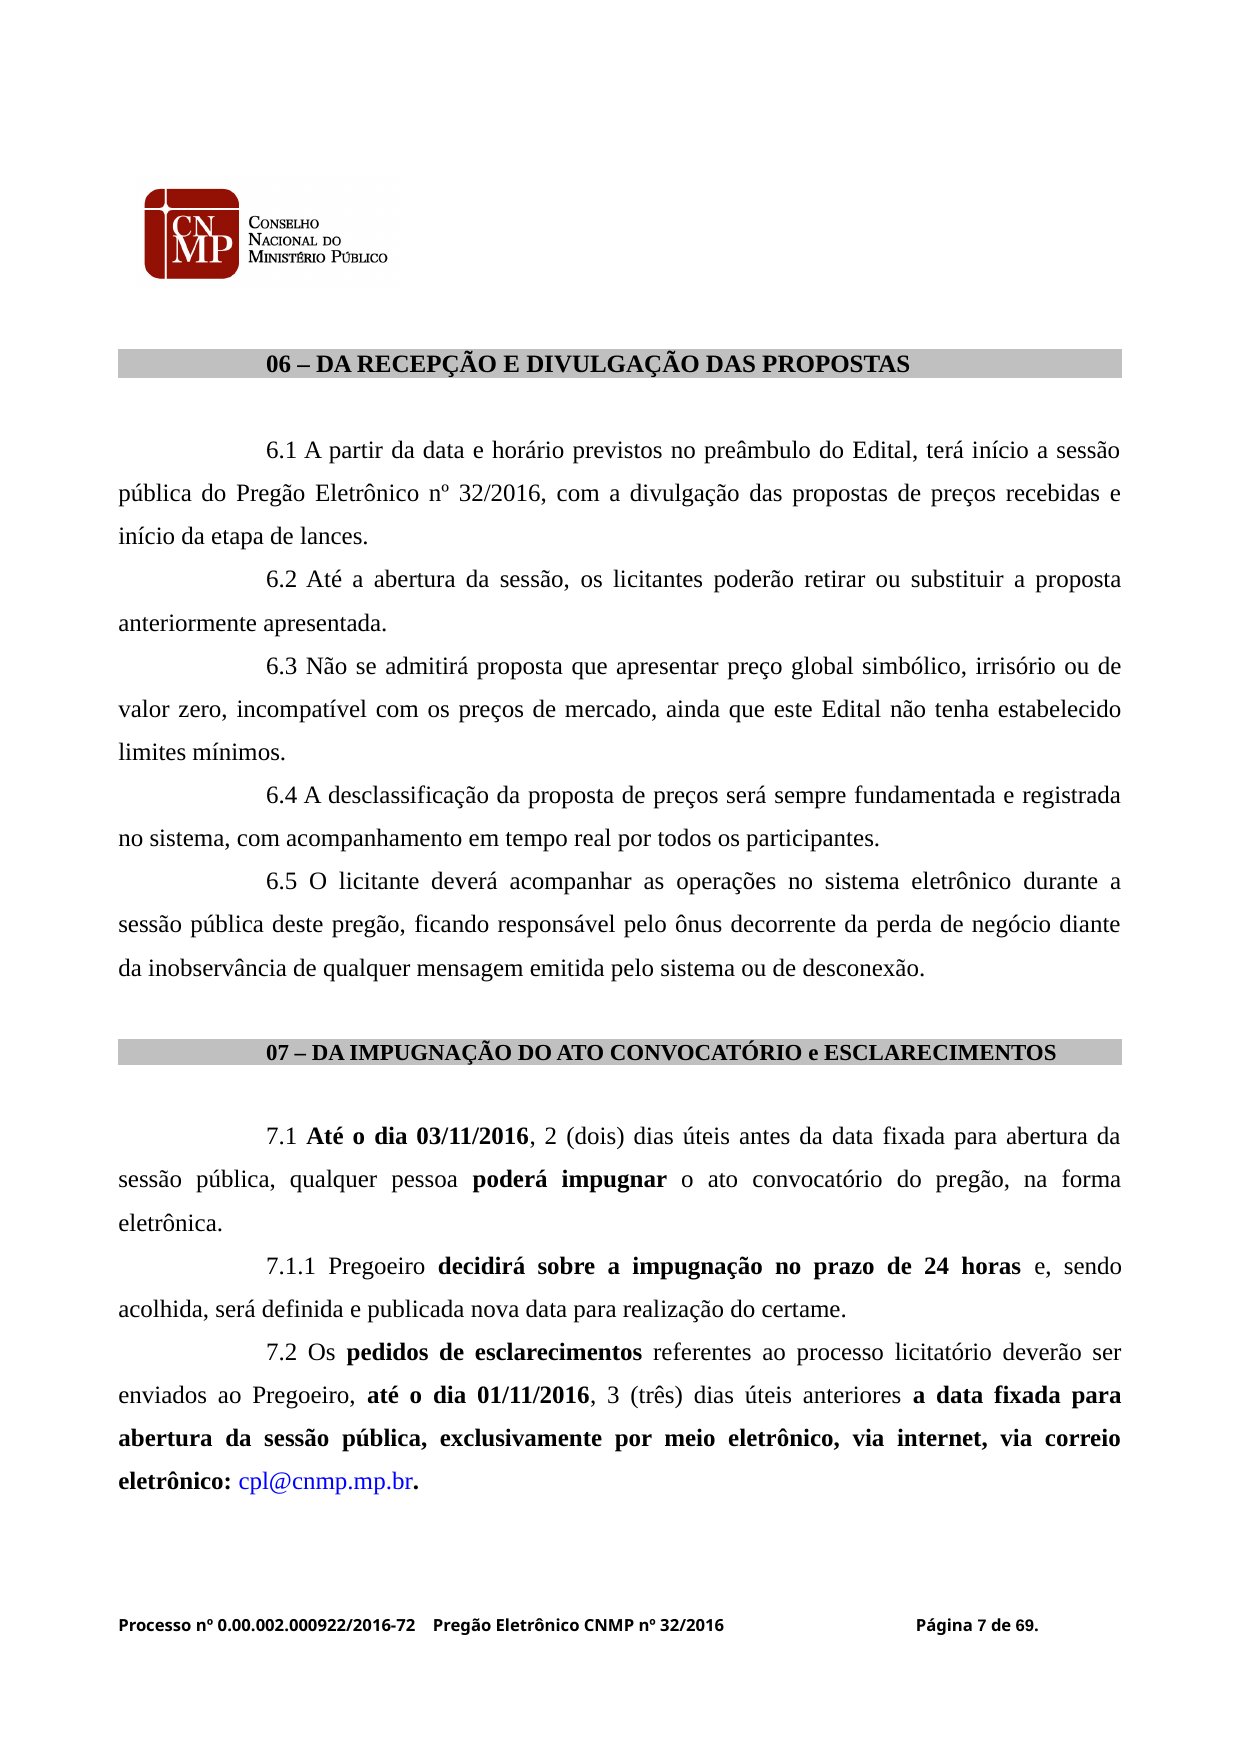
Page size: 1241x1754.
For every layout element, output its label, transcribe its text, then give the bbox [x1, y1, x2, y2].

text 7.2 Os pedidos de esclarecimentos referentes ao processo licitatório deverão ser enviados ao Pregoeiro, até o dia 01/11/2016, 3 (três) dias úteis anteriores a data fixada para abertura da sessão pública, exclusivamente por meio eletrônico, via internet, via correio eletrônico: cpl@cnmp.mp.br. [118, 1337, 1122, 1495]
text 6.3 Não se admitirá proposta que apresentar preço global simbólico, irrisório ou de valor zero, incompatível com os preços de mercado, ainda que este Edital não tenha estabelecido limites mínimos. [118, 651, 1122, 766]
text 7.1.1 Pregoeiro decidirá sobre a impugnação no prazo de 24 horas e, sendo acolhida, será definida e publicada nova data para realização do certame. [118, 1251, 1122, 1323]
text 6.1 A partir da data e horário previstos no preâmbulo do Edital, terá início a sessão pública do Pregão Eletrônico nº 32/2016, com a divulgação das propostas de preços recebidas e início da etapa de lances. [118, 435, 1122, 550]
text 7.1 Até o dia 03/11/2016, 2 (dois) dias úteis antes da data fixada para abertura da sessão pública, qualquer pessoa poderá impugnar o ato convocatório do pregão, na forma eletrônica. [118, 1121, 1122, 1236]
picture [128, 175, 398, 293]
text 6.5 O licitante deverá acompanhar as operações no sistema eletrônico durante a sessão pública deste pregão, ficando responsável pelo ônus decorrente da perda de negócio diante da inobservância de qualquer mensagem emitida pelo sistema ou de desconexão. [118, 866, 1122, 981]
text 6.4 A desclassificação da proposta de preços será sempre fundamentada e registrada no sistema, com acompanhamento em tempo real por todos os participantes. [118, 780, 1122, 852]
text 6.2 Até a abertura da sessão, os licitantes poderão retirar ou substituir a proposta anteriormente apresentada. [118, 564, 1122, 636]
subtitle 07 – DA IMPUGNAÇÃO DO ATO CONVOCATÓRIO e ESCLARECIMENTOS [118, 1039, 1122, 1065]
subtitle 06 – DA RECEPÇÃO E DIVULGAÇÃO DAS PROPOSTAS [118, 349, 1122, 378]
